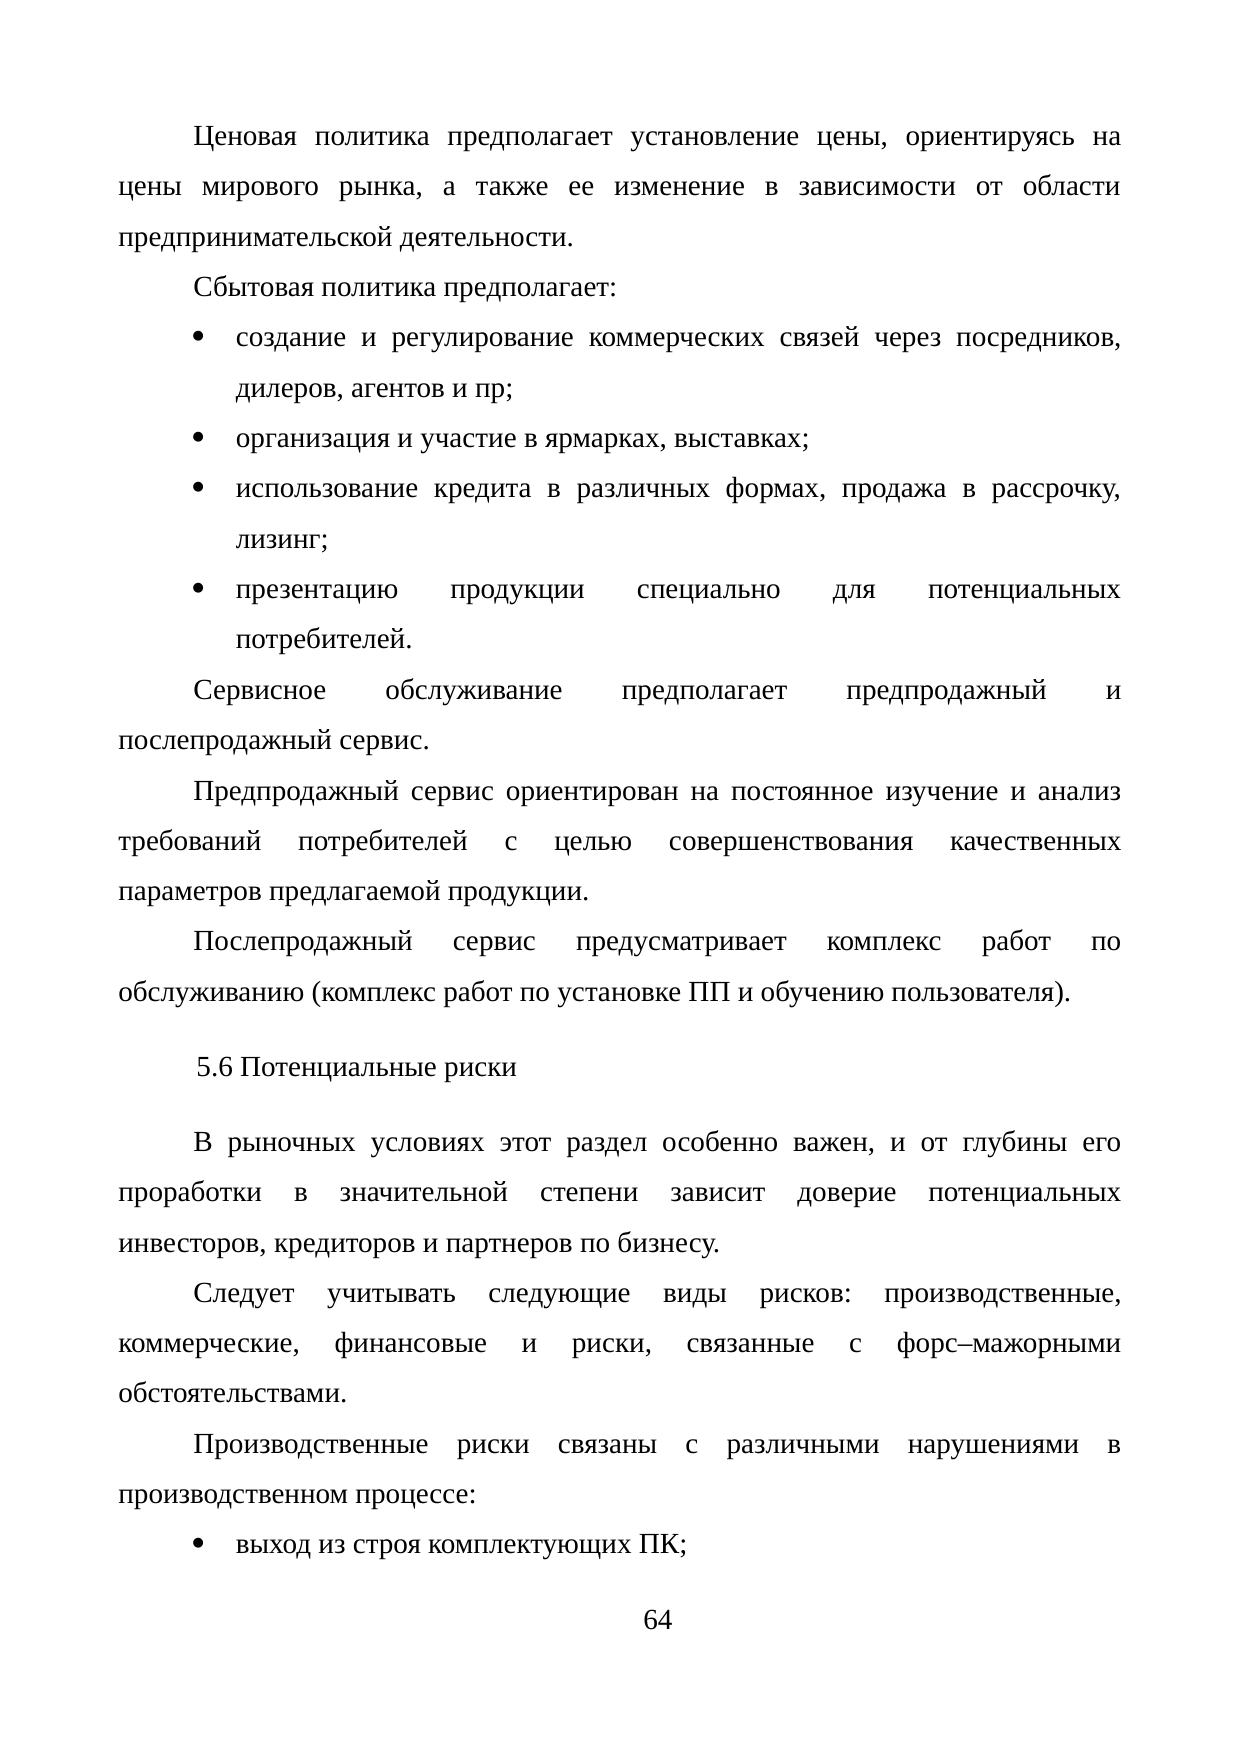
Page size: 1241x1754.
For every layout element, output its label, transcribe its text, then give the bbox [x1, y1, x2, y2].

text Производственные риски связаны с различными нарушениями в производственном процессе: [118, 1426, 1122, 1510]
subtitle Потенциальные риски [189, 1049, 1122, 1082]
list создание и регулирование коммерческих связей через посредников, дилеров, агентов и пр; [193, 319, 1122, 403]
text Послепродажный сервис предусматривает комплекс работ по обслуживанию (комплекс работ по установке ПП и обучению пользователя). [118, 923, 1122, 1007]
text Ценовая политика предполагает установление цены, ориентируясь на цены мирового рынка, а также ее изменение в зависимости от области предпринимательской деятельности. [118, 118, 1122, 252]
text В рыночных условиях этот раздел особенно важен, и от глубины его проработки в значительной степени зависит доверие потенциальных инвесторов, кредиторов и партнеров по бизнесу. [118, 1124, 1122, 1258]
text Сервисное обслуживание предполагает предпродажный и послепродажный сервис. [118, 672, 1122, 756]
list презентацию продукции специально для потенциальных потребителей. [193, 571, 1122, 655]
text Предпродажный сервис ориентирован на постоянное изучение и анализ требований потребителей с целью совершенствования качественных параметров предлагаемой продукции. [118, 773, 1122, 907]
list выход из строя комплектующих ПК; [193, 1527, 1122, 1560]
list организация и участие в ярмарках, выставках; [193, 420, 1122, 454]
text Сбытовая политика предполагает: [118, 269, 1122, 303]
text Следует учитывать следующие виды рисков: производственные, коммерческие, финансовые и риски, связанные с форс–мажорными обстоятельствами. [118, 1275, 1122, 1409]
list использование кредита в различных формах, продажа в рассрочку, лизинг; [193, 471, 1122, 554]
